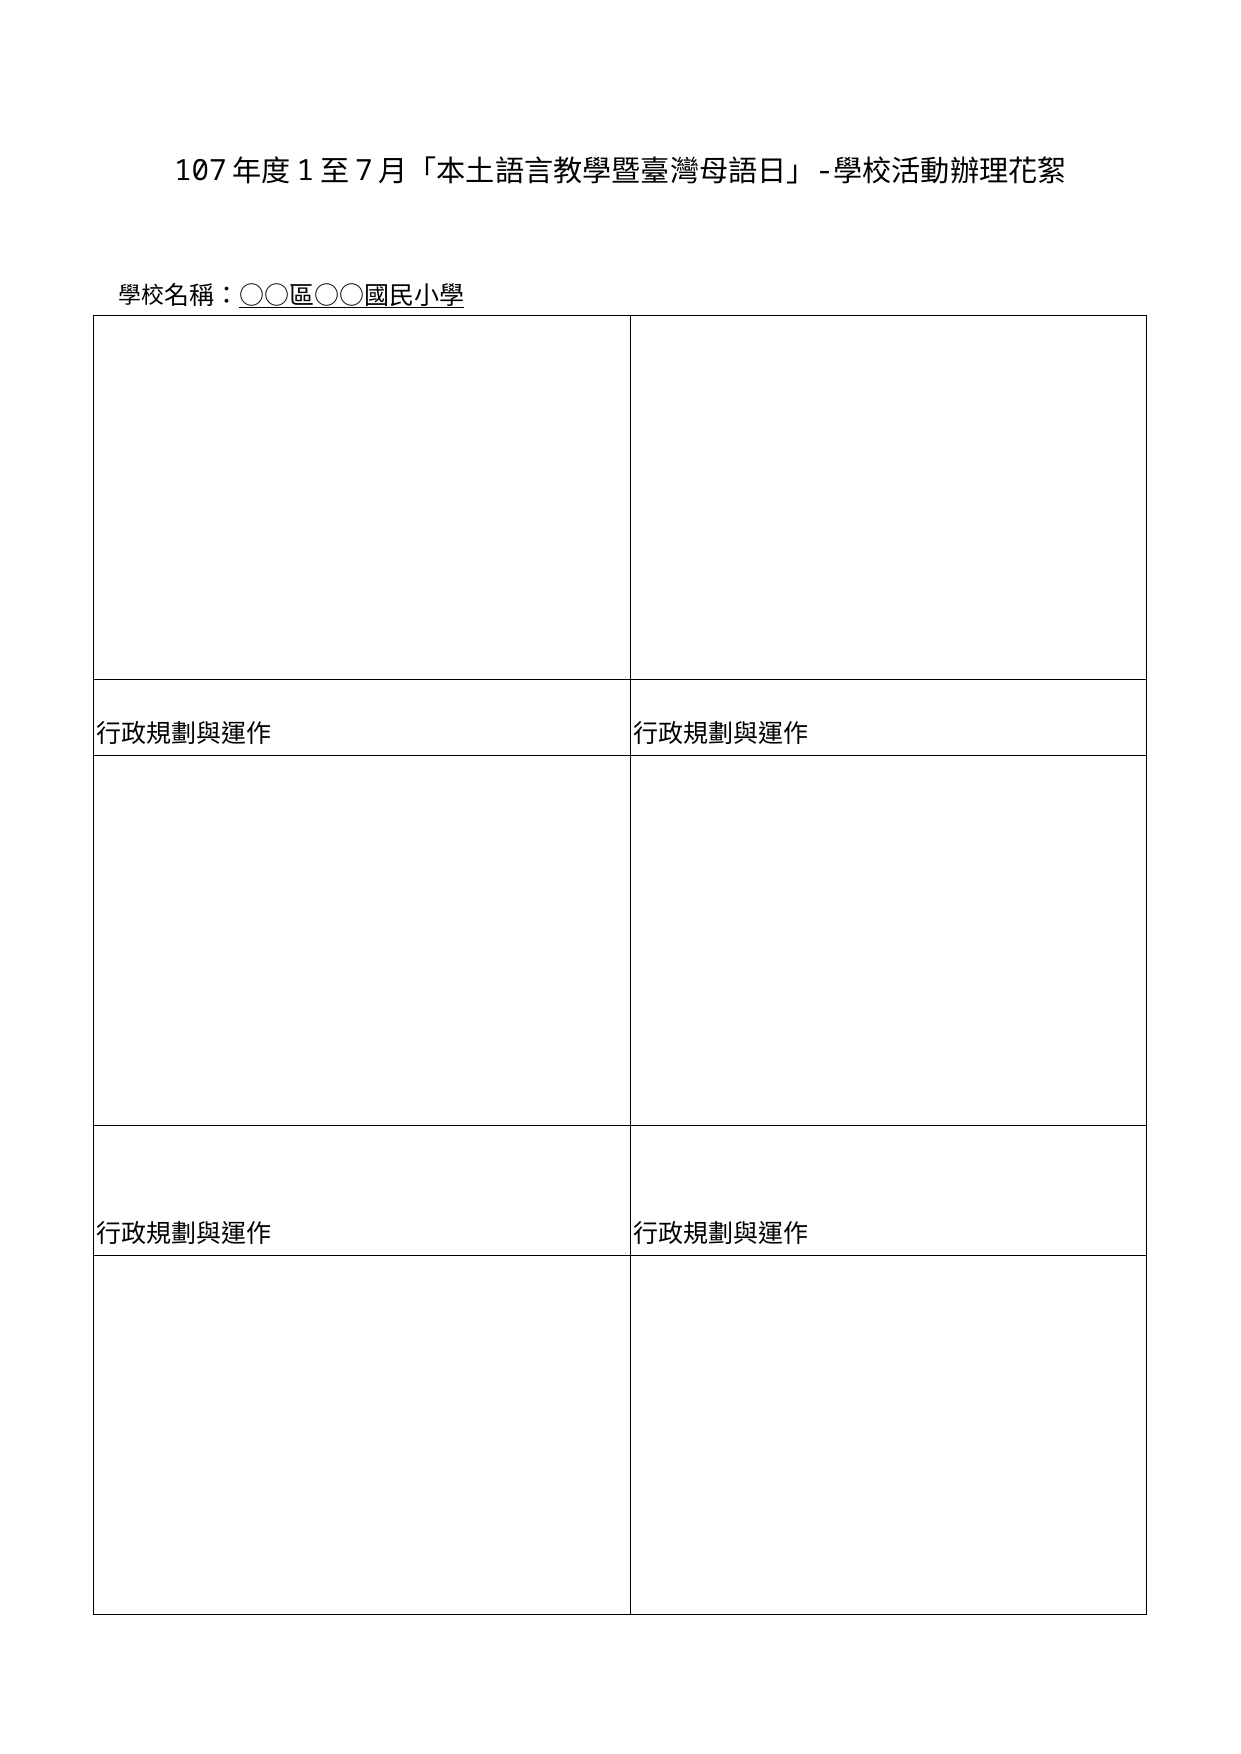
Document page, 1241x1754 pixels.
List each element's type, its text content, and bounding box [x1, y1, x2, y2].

table_cell 行政規劃與運作 [631, 680, 1146, 755]
table_cell [631, 756, 1146, 1125]
text 107年度1至7月「本土語言教學暨臺灣母語日」-學校活動辦理花絮 [118, 127, 1122, 189]
text 學校名稱：○○區○○國民小學 [118, 252, 1122, 314]
table_header [94, 316, 630, 678]
table_cell [94, 1256, 630, 1614]
table_cell 行政規劃與運作 [94, 680, 630, 755]
table_cell [631, 1256, 1146, 1614]
table_cell [94, 756, 630, 1125]
table_header [631, 316, 1146, 678]
table_cell 行政規劃與運作 [631, 1126, 1146, 1255]
table_cell 行政規劃與運作 [94, 1126, 630, 1255]
